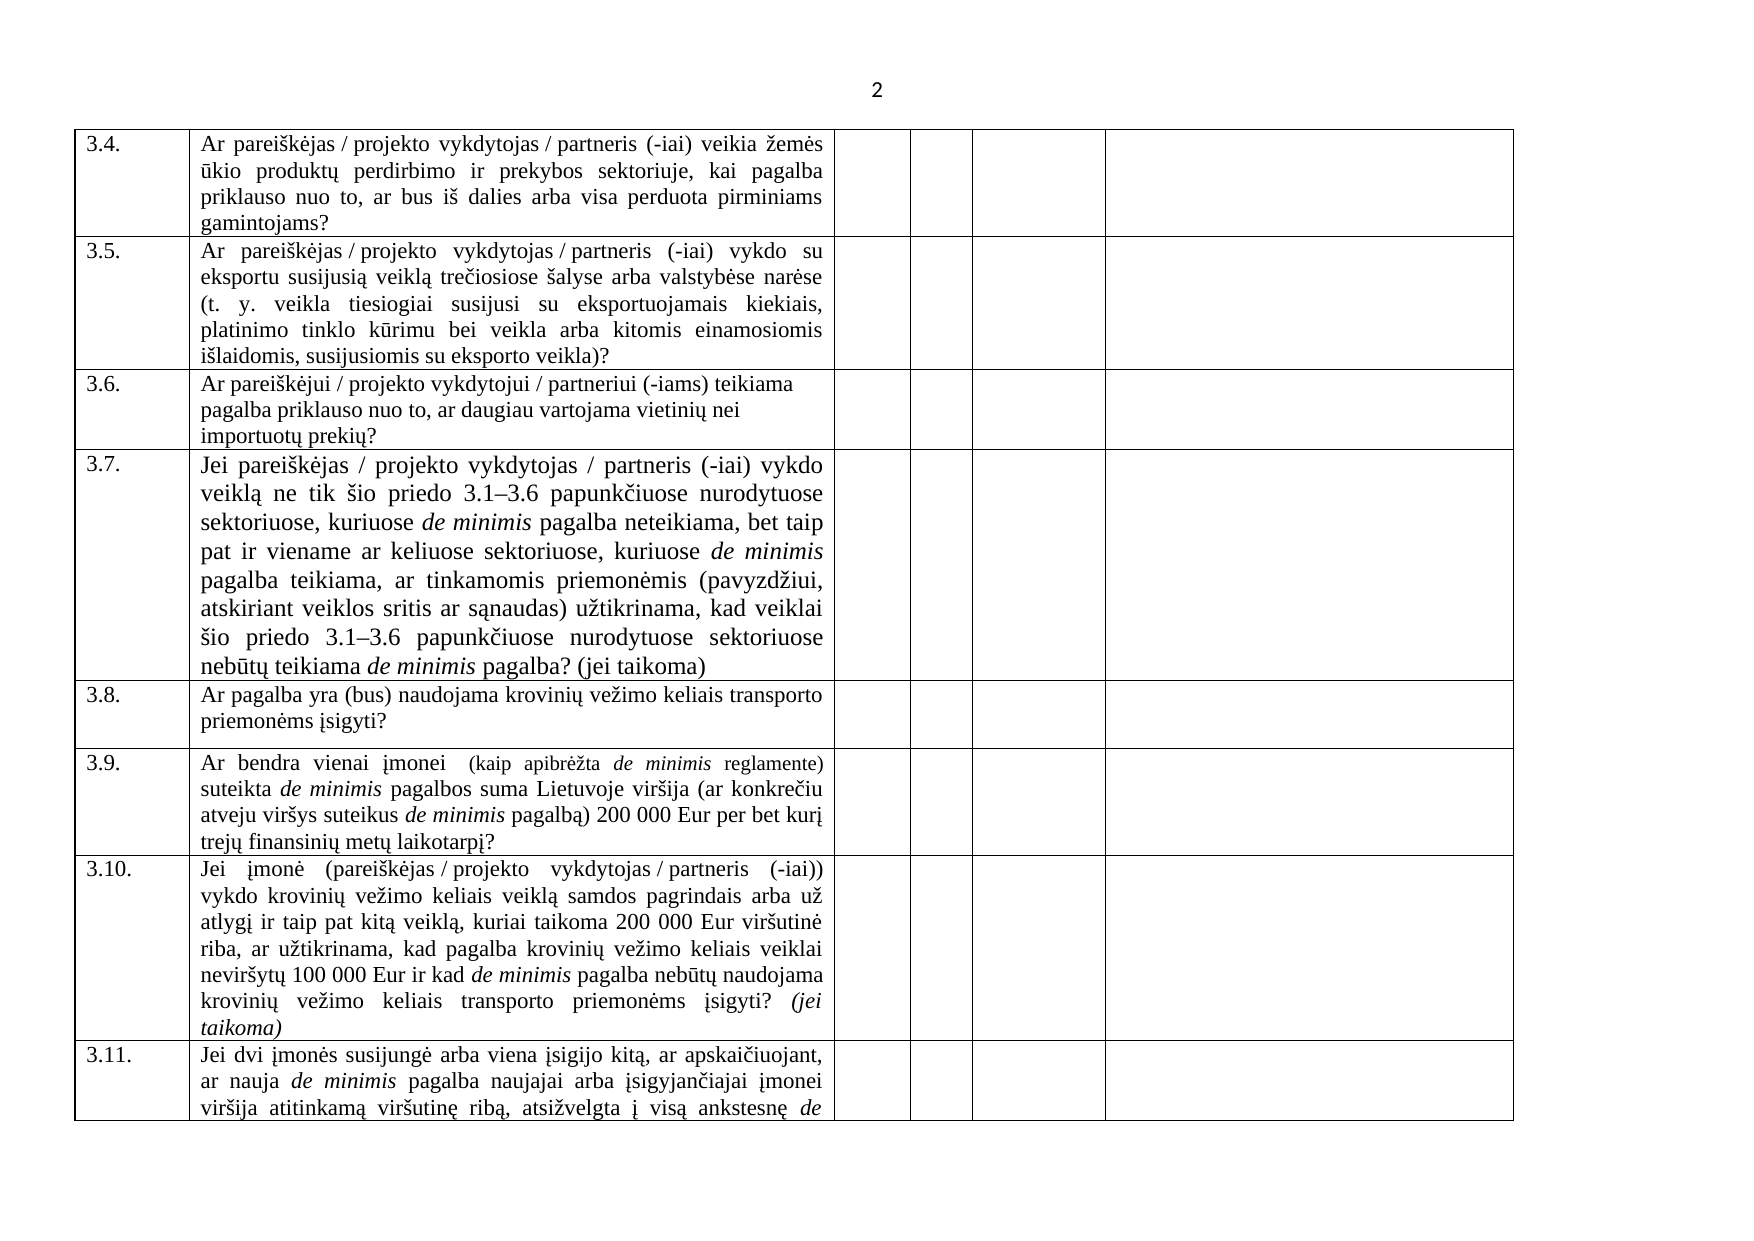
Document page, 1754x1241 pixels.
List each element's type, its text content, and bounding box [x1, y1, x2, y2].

table_cell [1514, 855, 1522, 1040]
table_cell Ar pareiškėjui / projekto vykdytojui / partneriui (-iams) teikiama pagalba priklauso nuo to, ar daugiau vartojama vietinių nei importuotų prekių? [190, 370, 834, 449]
table_cell Ar bendra vienai įmonei (kaip apibrėžta de minimis reglamente) suteikta de minimis pagalbos suma Lietuvoje viršija (ar konkrečiu atveju viršys suteikus de minimis pagalbą) 200 000 Eur per bet kurį trejų finansinių metų laikotarpį? [190, 749, 834, 854]
table_cell 3.11. [76, 1041, 189, 1120]
table_cell [1106, 856, 1513, 1040]
table_cell [835, 130, 910, 236]
table_cell [835, 749, 910, 854]
table_cell [911, 450, 972, 680]
table_cell [973, 370, 1105, 449]
table_cell [1106, 681, 1513, 748]
table_cell Ar pareiškėjas / projekto vykdytojas / partneris (-iai) veikia žemės ūkio produktų perdirbimo ir prekybos sektoriuje, kai pagalba priklauso nuo to, ar bus iš dalies arba visa perduota pirminiams gamintojams? [190, 130, 834, 236]
table_cell [1514, 369, 1522, 449]
table_cell [1106, 749, 1513, 854]
table_cell 3.8. [76, 681, 189, 748]
table_cell [835, 681, 910, 748]
table_cell 3.9. [76, 749, 189, 854]
table_cell [835, 1041, 910, 1120]
table_cell [835, 450, 910, 680]
table_cell [1106, 450, 1513, 680]
table_cell [911, 237, 972, 369]
table_cell [1106, 370, 1513, 449]
table_cell [1106, 237, 1513, 369]
table_cell [1514, 748, 1522, 854]
table_cell Ar pareiškėjas / projekto vykdytojas / partneris (-iai) vykdo su eksportu susijusią veiklą trečiosiose šalyse arba valstybėse narėse (t. y. veikla tiesiogiai susijusi su eksportuojamais kiekiais, platinimo tinklo kūrimu bei veikla arba kitomis einamosiomis išlaidomis, susijusiomis su eksporto veikla)? [190, 237, 834, 369]
table_cell [1106, 130, 1513, 236]
table_cell 3.5. [76, 237, 189, 369]
table_cell 3.7. [76, 450, 189, 680]
table_cell [911, 749, 972, 854]
table_cell Jei dvi įmonės susijungė arba viena įsigijo kitą, ar apskaičiuojant, ar nauja de minimis pagalba naujajai arba įsigyjančiajai įmonei viršija atitinkamą viršutinę ribą, atsižvelgta į visą ankstesnę de [190, 1041, 834, 1120]
table_cell [1514, 680, 1522, 748]
table_cell [973, 130, 1105, 236]
table_cell [1514, 449, 1522, 680]
table_cell 3.10. [76, 856, 189, 1040]
table_cell [911, 370, 972, 449]
table_cell [1514, 236, 1522, 369]
table_cell [911, 130, 972, 236]
table_cell [835, 856, 910, 1040]
table_cell [1106, 1041, 1513, 1120]
table_cell [973, 856, 1105, 1040]
table_cell [973, 749, 1105, 854]
table_cell [973, 237, 1105, 369]
table_cell [911, 1041, 972, 1120]
table_cell [911, 681, 972, 748]
table_cell [973, 450, 1105, 680]
table_cell [973, 1041, 1105, 1120]
table_cell Jei įmonė (pareiškėjas / projekto vykdytojas / partneris (-iai)) vykdo krovinių vežimo keliais veiklą samdos pagrindais arba už atlygį ir taip pat kitą veiklą, kuriai taikoma 200 000 Eur viršutinė riba, ar užtikrinama, kad pagalba krovinių vežimo keliais veiklai neviršytų 100 000 Eur ir kad de minimis pagalba nebūtų naudojama krovinių vežimo keliais transporto priemonėms įsigyti? (jei taikoma) [190, 856, 834, 1040]
table_cell [911, 856, 972, 1040]
table_cell 3.4. [76, 130, 189, 236]
table_cell [835, 370, 910, 449]
table_cell Ar pagalba yra (bus) naudojama krovinių vežimo keliais transporto priemonėms įsigyti? [190, 681, 834, 748]
table_cell [973, 681, 1105, 748]
table_cell [835, 237, 910, 369]
table_cell [1514, 1040, 1522, 1120]
table_cell Jei pareiškėjas / projekto vykdytojas / partneris (-iai) vykdo veiklą ne tik šio priedo 3.1–3.6 papunkčiuose nurodytuose sektoriuose, kuriuose de minimis pagalba neteikiama, bet taip pat ir viename ar keliuose sektoriuose, kuriuose de minimis pagalba teikiama, ar tinkamomis priemonėmis (pavyzdžiui, atskiriant veiklos sritis ar sąnaudas) užtikrinama, kad veiklai šio priedo 3.1–3.6 papunkčiuose nurodytuose sektoriuose nebūtų teikiama de minimis pagalba? (jei taikoma) [190, 450, 834, 680]
table_cell 3.6. [76, 370, 189, 449]
table_cell [1514, 129, 1522, 236]
